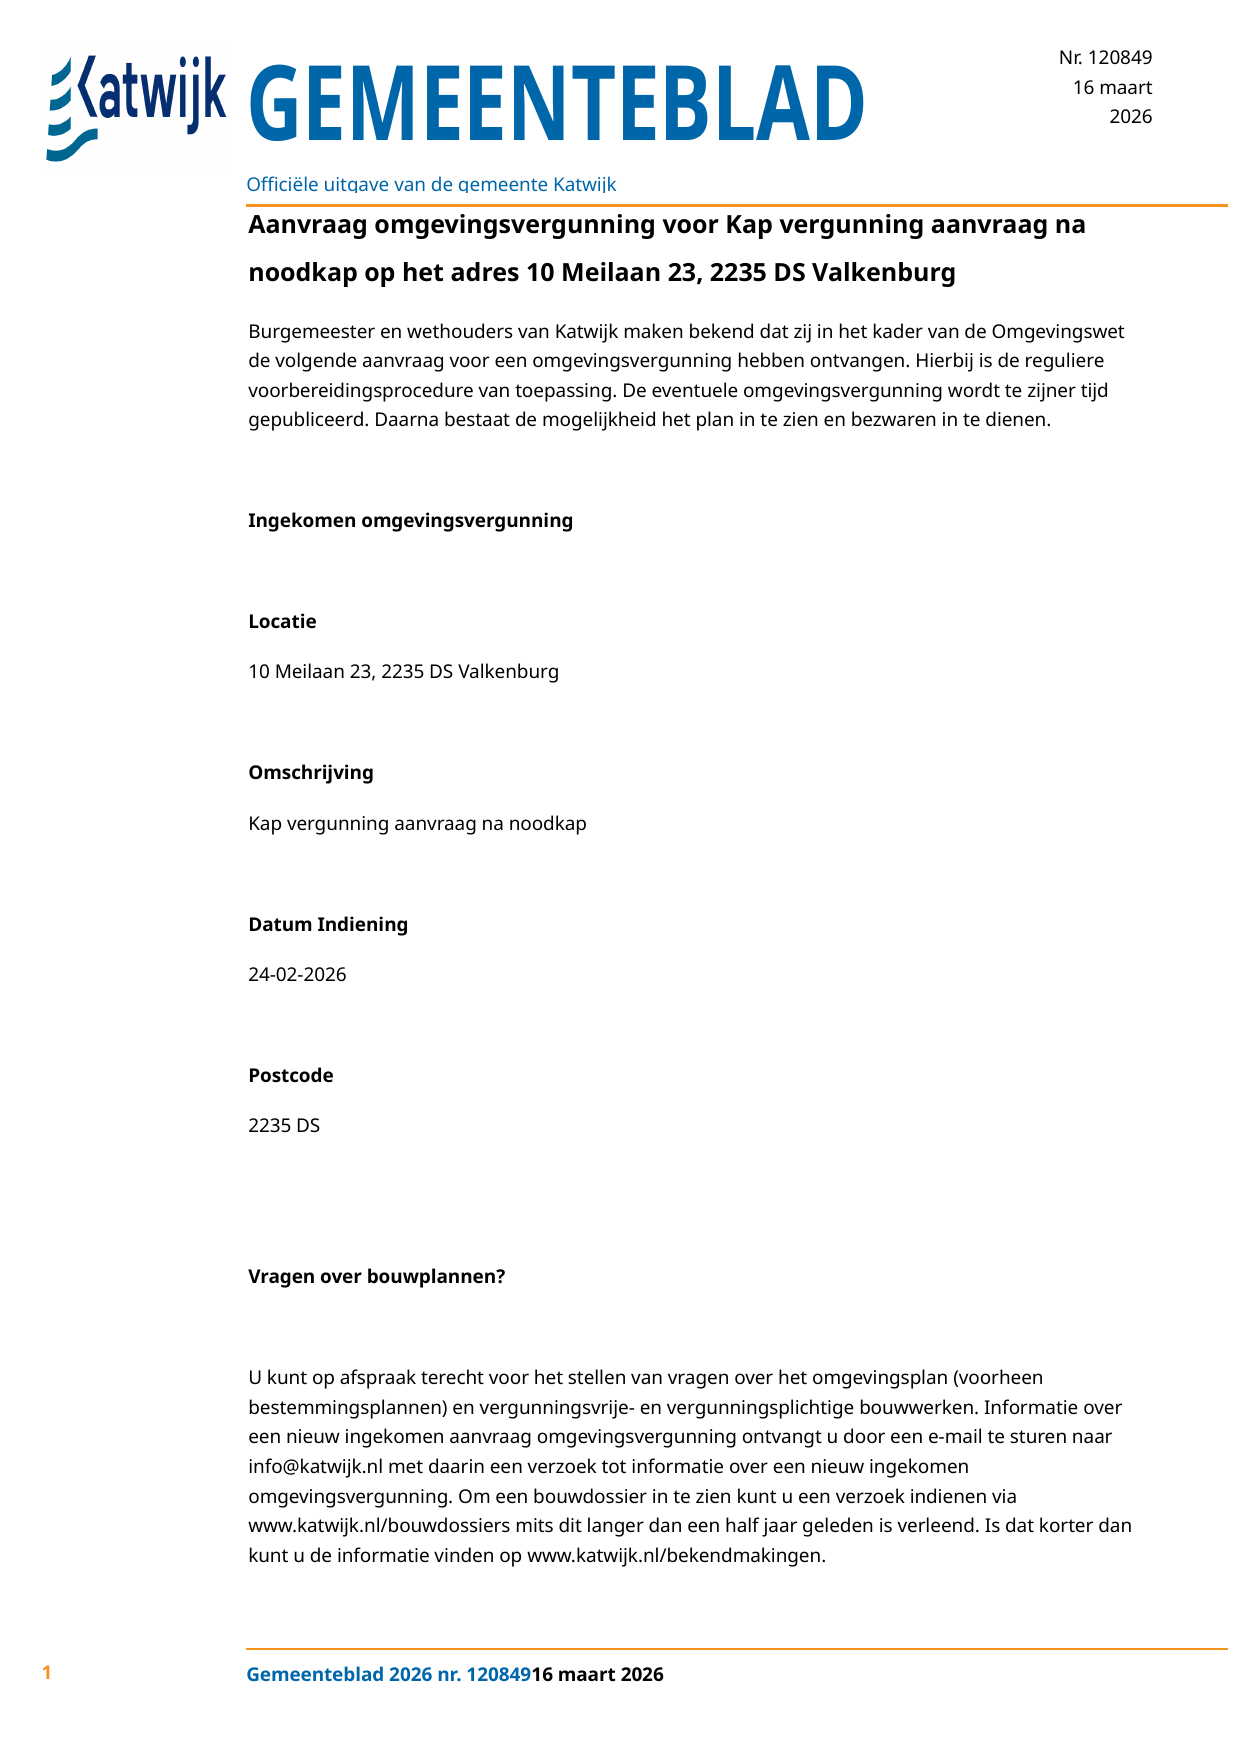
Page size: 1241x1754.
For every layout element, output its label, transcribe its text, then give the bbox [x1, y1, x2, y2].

text Aanvraag omgevingsvergunning voor Kap vergunning aanvraag na noodkap op het adres 10 Meilaan 23, 2235 DS Valkenburg [248, 207, 1152, 288]
text Postcode [248, 1062, 1152, 1088]
text Locatie [248, 608, 1152, 634]
text 10 Meilaan 23, 2235 DS Valkenburg [248, 659, 1152, 684]
text Kap vergunning aanvraag na noodkap [248, 810, 1152, 836]
text Datum Indiening [248, 911, 1152, 937]
text Ingekomen omgevingsvergunning [248, 507, 1152, 533]
text Omschrijving [248, 759, 1152, 785]
text Vragen over bouwplannen? [248, 1264, 1152, 1289]
text 2235 DS [248, 1112, 1152, 1138]
text Burgemeester en wethouders van Katwijk maken bekend dat zij in het kader van de Omgevingswet de volgende aanvraag voor een omgevingsvergunning hebben ontvangen. Hierbij is de reguliere voorbereidingsprocedure van toepassing. De eventuele omgevingsvergunning wordt te zijner tijd gepubliceerd. Daarna bestaat de mogelijkheid het plan in te zien en bezwaren in te dienen. [248, 318, 1152, 432]
text 24-02-2026 [248, 961, 1152, 987]
text U kunt op afspraak terecht voor het stellen van vragen over het omgevingsplan (voorheen bestemmingsplannen) en vergunningsvrije- en vergunningsplichtige bouwwerken. Informatie over een nieuw ingekomen aanvraag omgevingsvergunning ontvangt u door een e-mail te sturen naar info@katwijk.nl met daarin een verzoek tot informatie over een nieuw ingekomen omgevingsvergunning. Om een bouwdossier in te zien kunt u een verzoek indienen via www.katwijk.nl/bouwdossiers mits dit langer dan een half jaar geleden is verleend. Is dat korter dan kunt u de informatie vinden op www.katwijk.nl/bekendmakingen. [248, 1364, 1152, 1568]
picture [41, 47, 231, 172]
